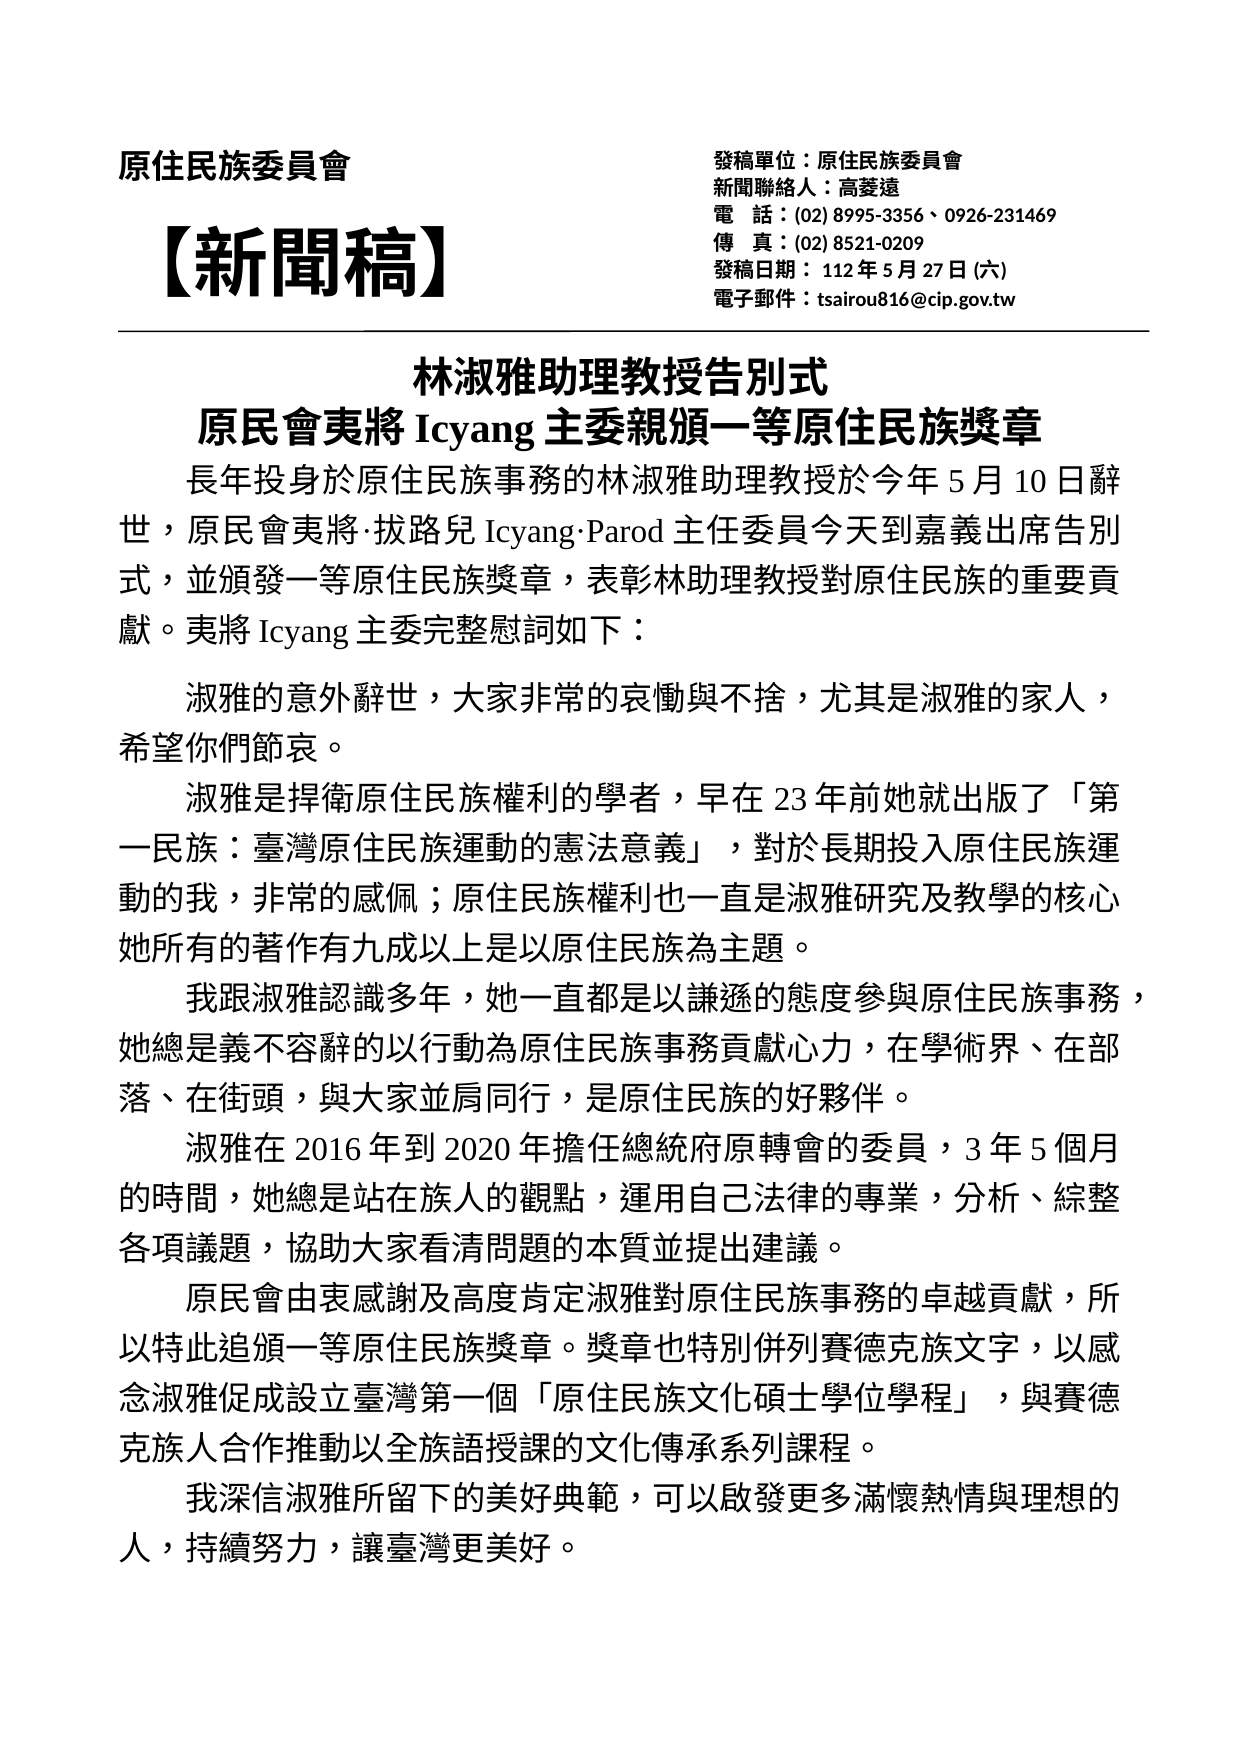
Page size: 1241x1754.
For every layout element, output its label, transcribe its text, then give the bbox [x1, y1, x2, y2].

text 淑雅是捍衛原住民族權利的學者，早在23年前她就出版了「第一民族：臺灣原住民族運動的憲法意義」，對於長期投入原住民族運動的我，非常的感佩；原住民族權利也一直是淑雅研究及教學的核心，她所有的著作有九成以上是以原住民族為主題。 [118, 771, 1122, 971]
text 電 話：(02) 8995-3356、0926-231469 [713, 201, 1142, 228]
text 【新聞稿】 [118, 202, 1122, 314]
text 我跟淑雅認識多年，她一直都是以謙遜的態度參與原住民族事務，她總是義不容辭的以行動為原住民族事務貢獻心力，在學術界、在部落、在街頭，與大家並肩同行，是原住民族的好夥伴。 [118, 971, 1122, 1121]
text 原住民族委員會 [118, 127, 1122, 202]
text 發稿單位：原住民族委員會 [713, 147, 1142, 174]
text 傳 真：(02) 8521-0209 [713, 228, 1142, 255]
text 淑雅在2016年到2020年擔任總統府原轉會的委員，3年5個月的時間，她總是站在族人的觀點，運用自己法律的專業，分析、綜整各項議題，協助大家看清問題的本質並提出建議。 [118, 1121, 1122, 1271]
text 發稿日期： 112年5月27日 (六) [713, 255, 1142, 282]
text 原民會夷將Icyang主委親頒一等原住民族獎章 [118, 402, 1122, 452]
text 新聞聯絡人：高菱遠 [713, 174, 1142, 201]
text 我深信淑雅所留下的美好典範，可以啟發更多滿懷熱情與理想的人，持續努力，讓臺灣更美好。 [118, 1471, 1122, 1571]
text 原民會由衷感謝及高度肯定淑雅對原住民族事務的卓越貢獻，所以特此追頒一等原住民族獎章。獎章也特別併列賽德克族文字，以感念淑雅促成設立臺灣第一個「原住民族文化碩士學位學程」，與賽德克族人合作推動以全族語授課的文化傳承系列課程。 [118, 1271, 1122, 1471]
text 長年投身於原住民族事務的林淑雅助理教授於今年5月10日辭世，原民會夷將·拔路兒Icyang·Parod主任委員今天到嘉義出席告別式，並頒發一等原住民族獎章，表彰林助理教授對原住民族的重要貢獻。夷將Icyang主委完整慰詞如下： [118, 452, 1122, 652]
text 林淑雅助理教授告別式 [118, 352, 1122, 402]
text 電子郵件：tsairou816@cip.gov.tw [713, 282, 1142, 310]
text 淑雅的意外辭世，大家非常的哀慟與不捨，尤其是淑雅的家人，希望你們節哀。 [118, 671, 1122, 771]
